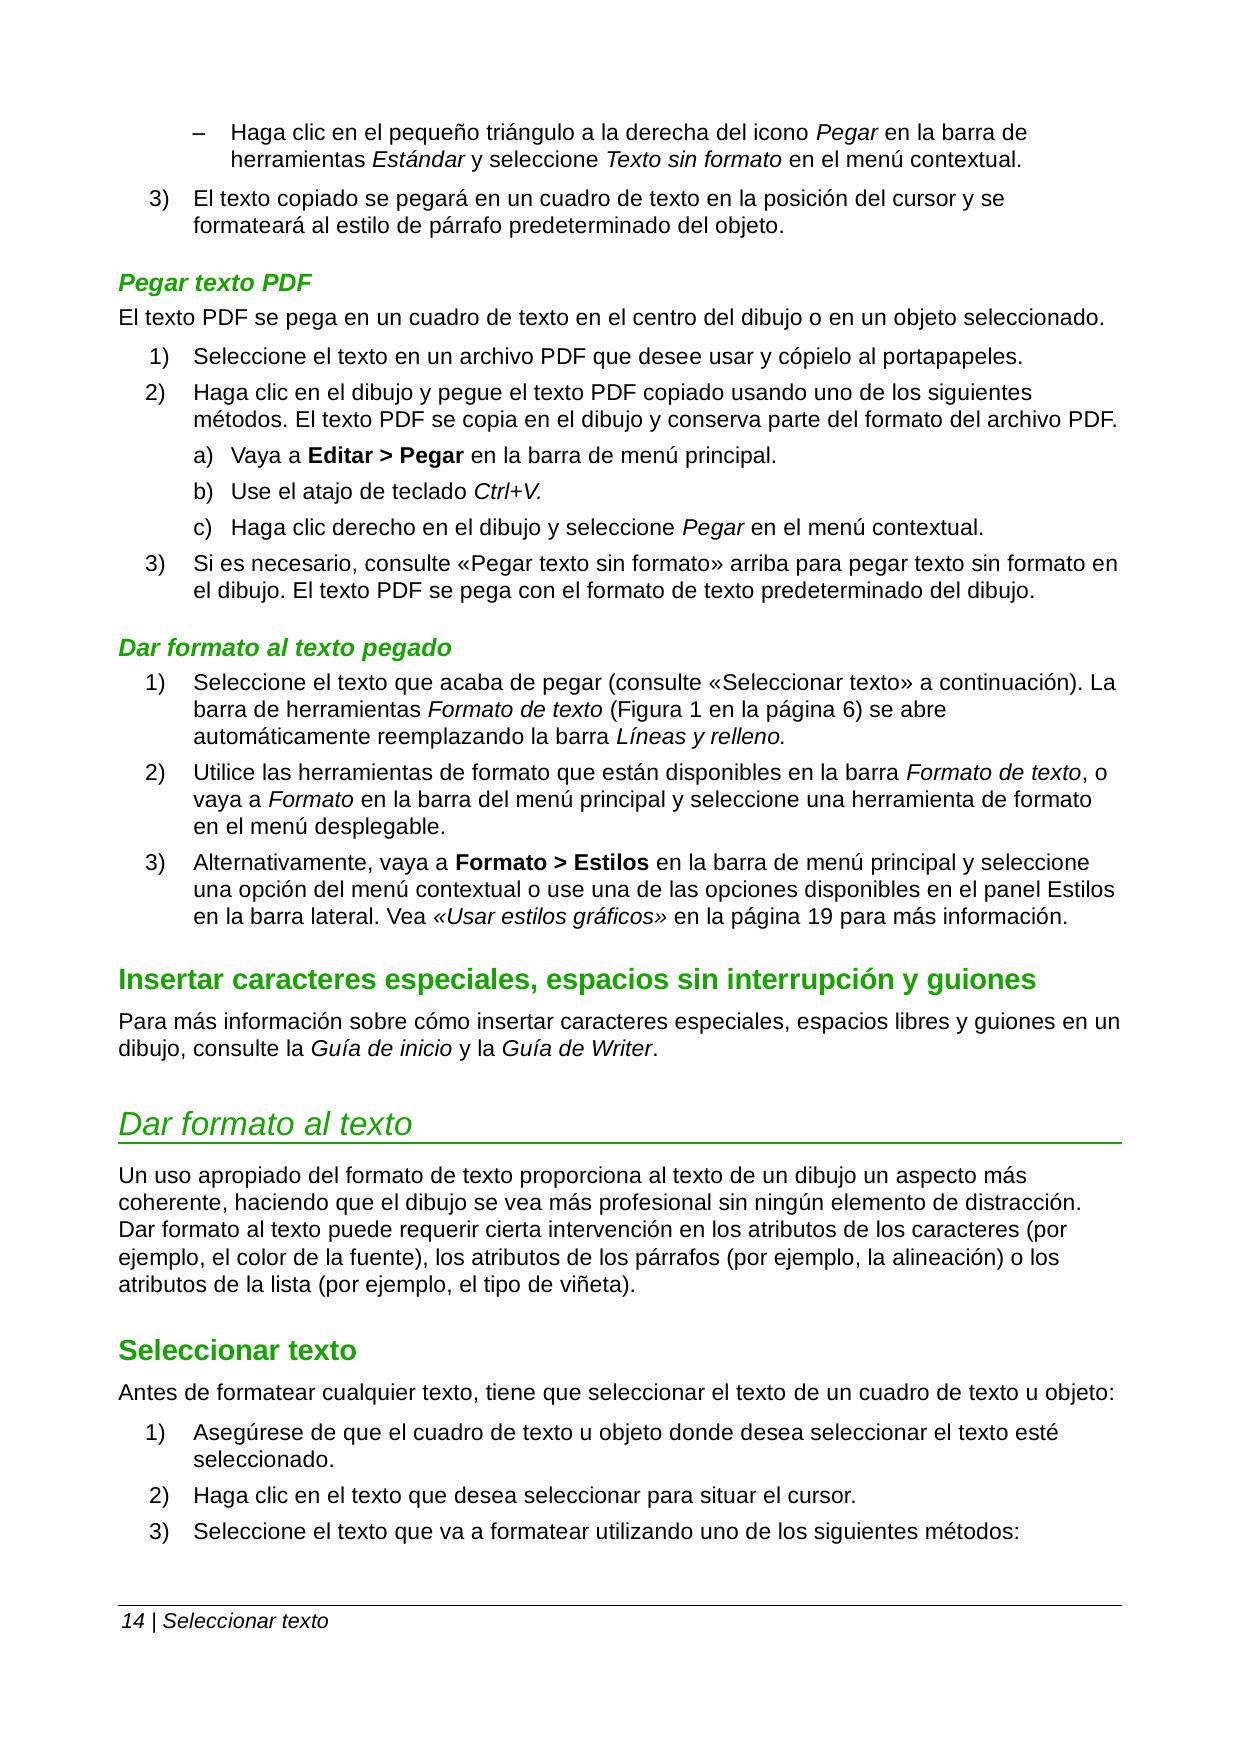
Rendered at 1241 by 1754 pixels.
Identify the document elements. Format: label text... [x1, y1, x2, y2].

subtitle Dar formato al texto pegado [118, 633, 1122, 662]
list Use el atajo de teclado Ctrl+V. [193, 477, 1122, 504]
list Utilice las herramientas de formato que están disponibles en la barra Formato de texto, o vaya a Formato en la barra del menú principal y seleccione una herramienta de formato en el menú desplegable. [165, 758, 1122, 839]
list Vaya a Editar > Pegar en la barra de menú principal. [193, 441, 1122, 468]
list Haga clic en el dibujo y pegue el texto PDF copiado usando uno de los siguientes métodos. El texto PDF se copia en el dibujo y conserva parte del formato del archivo PDF. [165, 378, 1122, 433]
subtitle Insertar caracteres especiales, espacios sin interrupción y guiones [118, 962, 1122, 995]
subtitle Dar formato al texto [118, 1103, 1122, 1142]
list Haga clic derecho en el dibujo y seleccione Pegar en el menú contextual. [193, 513, 1122, 540]
list Alternativamente, vaya a Formato > Estilos en la barra de menú principal y seleccione una opción del menú contextual o use una de las opciones disponibles en el panel Estilos en la barra lateral. Vea «Usar estilos gráficos» en la página 19 para más información. [165, 848, 1122, 929]
list Seleccione el texto que va a formatear utilizando uno de los siguientes métodos: [169, 1517, 1122, 1544]
text Un uso apropiado del formato de texto proporciona al texto de un dibujo un aspecto más coherente, haciendo que el dibujo se vea más profesional sin ningún elemento de distracción. Dar formato al texto puede requerir cierta intervención en los atributos de los caracteres (por ejemplo, el color de la fuente), los atributos de los párrafos (por ejemplo, la alineación) o los atributos de la lista (por ejemplo, el tipo de viñeta). [118, 1162, 1122, 1297]
list El texto copiado se pegará en un cuadro de texto en la posición del cursor y se formateará al estilo de párrafo predeterminado del objeto. [169, 184, 1122, 238]
text Para más información sobre cómo insertar caracteres especiales, espacios libres y guiones en un dibujo, consulte la Guía de inicio y la Guía de Writer. [118, 1007, 1122, 1061]
text El texto PDF se pega en un cuadro de texto en el centro del dibujo o en un objeto seleccionado. [118, 303, 1122, 330]
list Seleccione el texto que acaba de pegar (consulte «Seleccionar texto» a continuación). La barra de herramientas Formato de texto (Figura 1 en la página 6) se abre automáticamente reemplazando la barra Líneas y relleno. [165, 668, 1122, 749]
text Antes de formatear cualquier texto, tiene que seleccionar el texto de un cuadro de texto u objeto: [118, 1378, 1122, 1406]
list Haga clic en el pequeño triángulo a la derecha del icono Pegar en la barra de herramientas Estándar y seleccione Texto sin formato en el menú contextual. [192, 118, 1122, 172]
subtitle Pegar texto PDF [118, 268, 1122, 297]
list Asegúrese de que el cuadro de texto u objeto donde desea seleccionar el texto esté seleccionado. [165, 1418, 1122, 1472]
subtitle Seleccionar texto [118, 1333, 1122, 1367]
list Seleccione el texto en un archivo PDF que desee usar y cópielo al portapapeles. [169, 342, 1122, 369]
list Si es necesario, consulte «Pegar texto sin formato» arriba para pegar texto sin formato en el dibujo. El texto PDF se pega con el formato de texto predeterminado del dibujo. [165, 549, 1122, 603]
list Haga clic en el texto que desea seleccionar para situar el cursor. [169, 1481, 1122, 1508]
